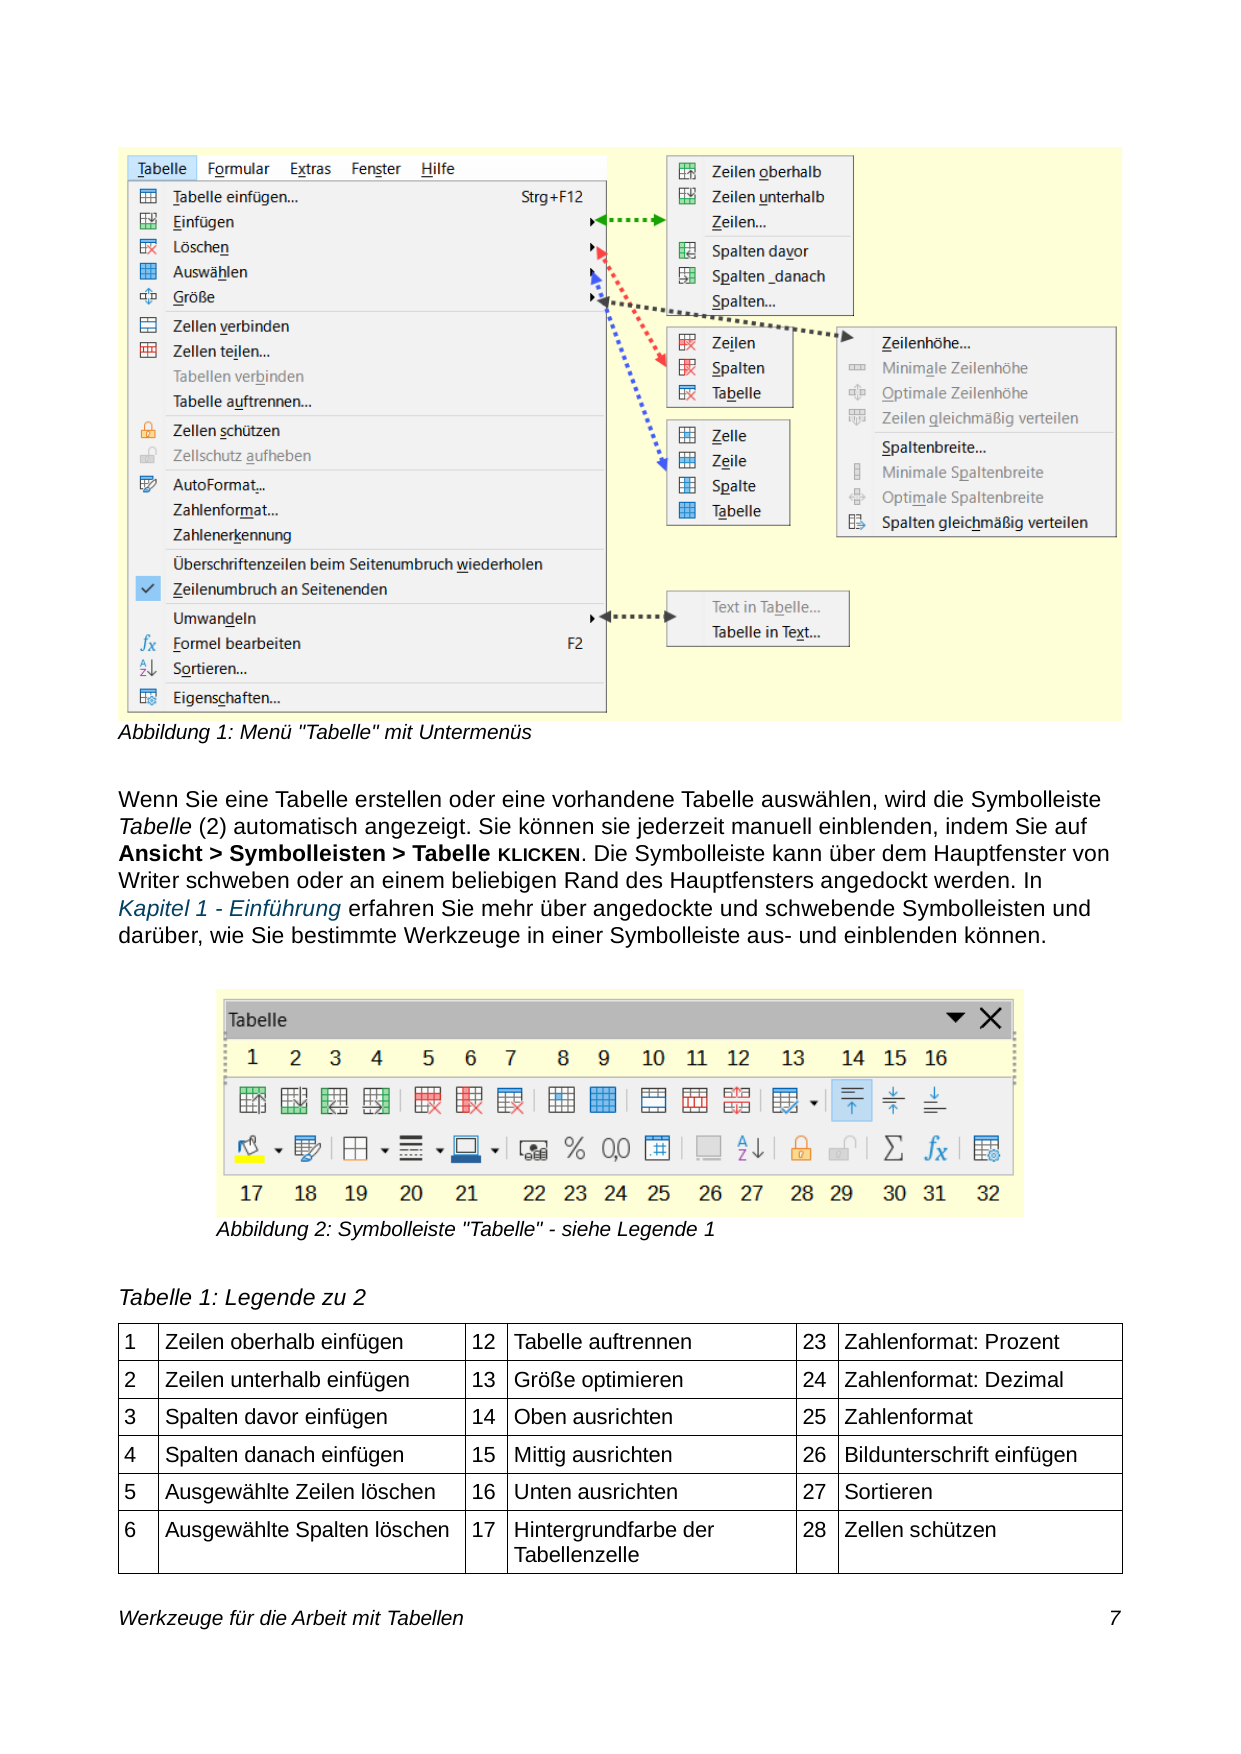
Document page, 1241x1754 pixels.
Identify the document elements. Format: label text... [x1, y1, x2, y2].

table_cell 25 [797, 1399, 838, 1435]
table_header 12 [466, 1324, 507, 1360]
text Tabelle 1: Legende zu Abbildung 2 [118, 1283, 1122, 1310]
table_cell 14 [466, 1399, 507, 1435]
text Abbildung 2: Symbolleiste "Tabelle" - siehe Legende Tabelle 1 [216, 1217, 1024, 1241]
table_header Tabelle auftrennen [508, 1324, 796, 1360]
text Wenn Sie eine Tabelle erstellen oder eine vorhandene Tabelle auswählen, wird die Symbolleiste Tabelle (Abbildung 2) automatisch angezeigt. Sie können sie jederzeit manuell einblenden, indem Sie auf Ansicht > Symbolleisten > Tabelle klicken. Die Symbolleiste kann über dem Hauptfenster von Writer schweben oder an einem beliebigen Rand des Hauptfensters angedockt werden. In Kapitel 1 - Einführung erfahren Sie mehr über angedockte und schwebende Symbolleisten und darüber, wie Sie bestimmte Werkzeuge in einer Symbolleiste aus- und einblenden können. [118, 786, 1122, 948]
table_cell Spalten danach einfügen [159, 1436, 465, 1472]
table_cell Mittig ausrichten [508, 1436, 796, 1472]
table_cell Zahlenformat: Dezimal [839, 1361, 1122, 1397]
table_cell Hintergrundfarbe der Tabellenzelle [508, 1511, 796, 1572]
table_cell Bildunterschrift einfügen [839, 1436, 1122, 1472]
table_cell 27 [797, 1474, 838, 1510]
table_header 1 [119, 1324, 158, 1360]
picture [216, 989, 1024, 1217]
table_cell Zellen schützen [839, 1511, 1122, 1572]
table_cell Ausgewählte Zeilen löschen [159, 1474, 465, 1510]
text Abbildung 1: Menü "Tabelle" mit Untermenüs [118, 721, 1122, 744]
table_cell 26 [797, 1436, 838, 1472]
table_cell Zeilen unterhalb einfügen [159, 1361, 465, 1397]
table_cell Größe optimieren [508, 1361, 796, 1397]
table_cell 17 [466, 1511, 507, 1572]
table_cell Unten ausrichten [508, 1474, 796, 1510]
table_cell 5 [119, 1474, 158, 1510]
table_cell Ausgewählte Spalten löschen [159, 1511, 465, 1572]
table_cell Sortieren [839, 1474, 1122, 1510]
table_cell 4 [119, 1436, 158, 1472]
table_cell Oben ausrichten [508, 1399, 796, 1435]
table_cell 13 [466, 1361, 507, 1397]
table_cell 2 [119, 1361, 158, 1397]
table_cell 15 [466, 1436, 507, 1472]
table_cell 28 [797, 1511, 838, 1572]
table_cell Zahlenformat [839, 1399, 1122, 1435]
table_cell 6 [119, 1511, 158, 1572]
table_header Zeilen oberhalb einfügen [159, 1324, 465, 1360]
table_cell 16 [466, 1474, 507, 1510]
table_cell Spalten davor einfügen [159, 1399, 465, 1435]
table_cell 3 [119, 1399, 158, 1435]
table_cell 24 [797, 1361, 838, 1397]
picture [118, 147, 1123, 721]
table_header 23 [797, 1324, 838, 1360]
table_header Zahlenformat: Prozent [839, 1324, 1122, 1360]
